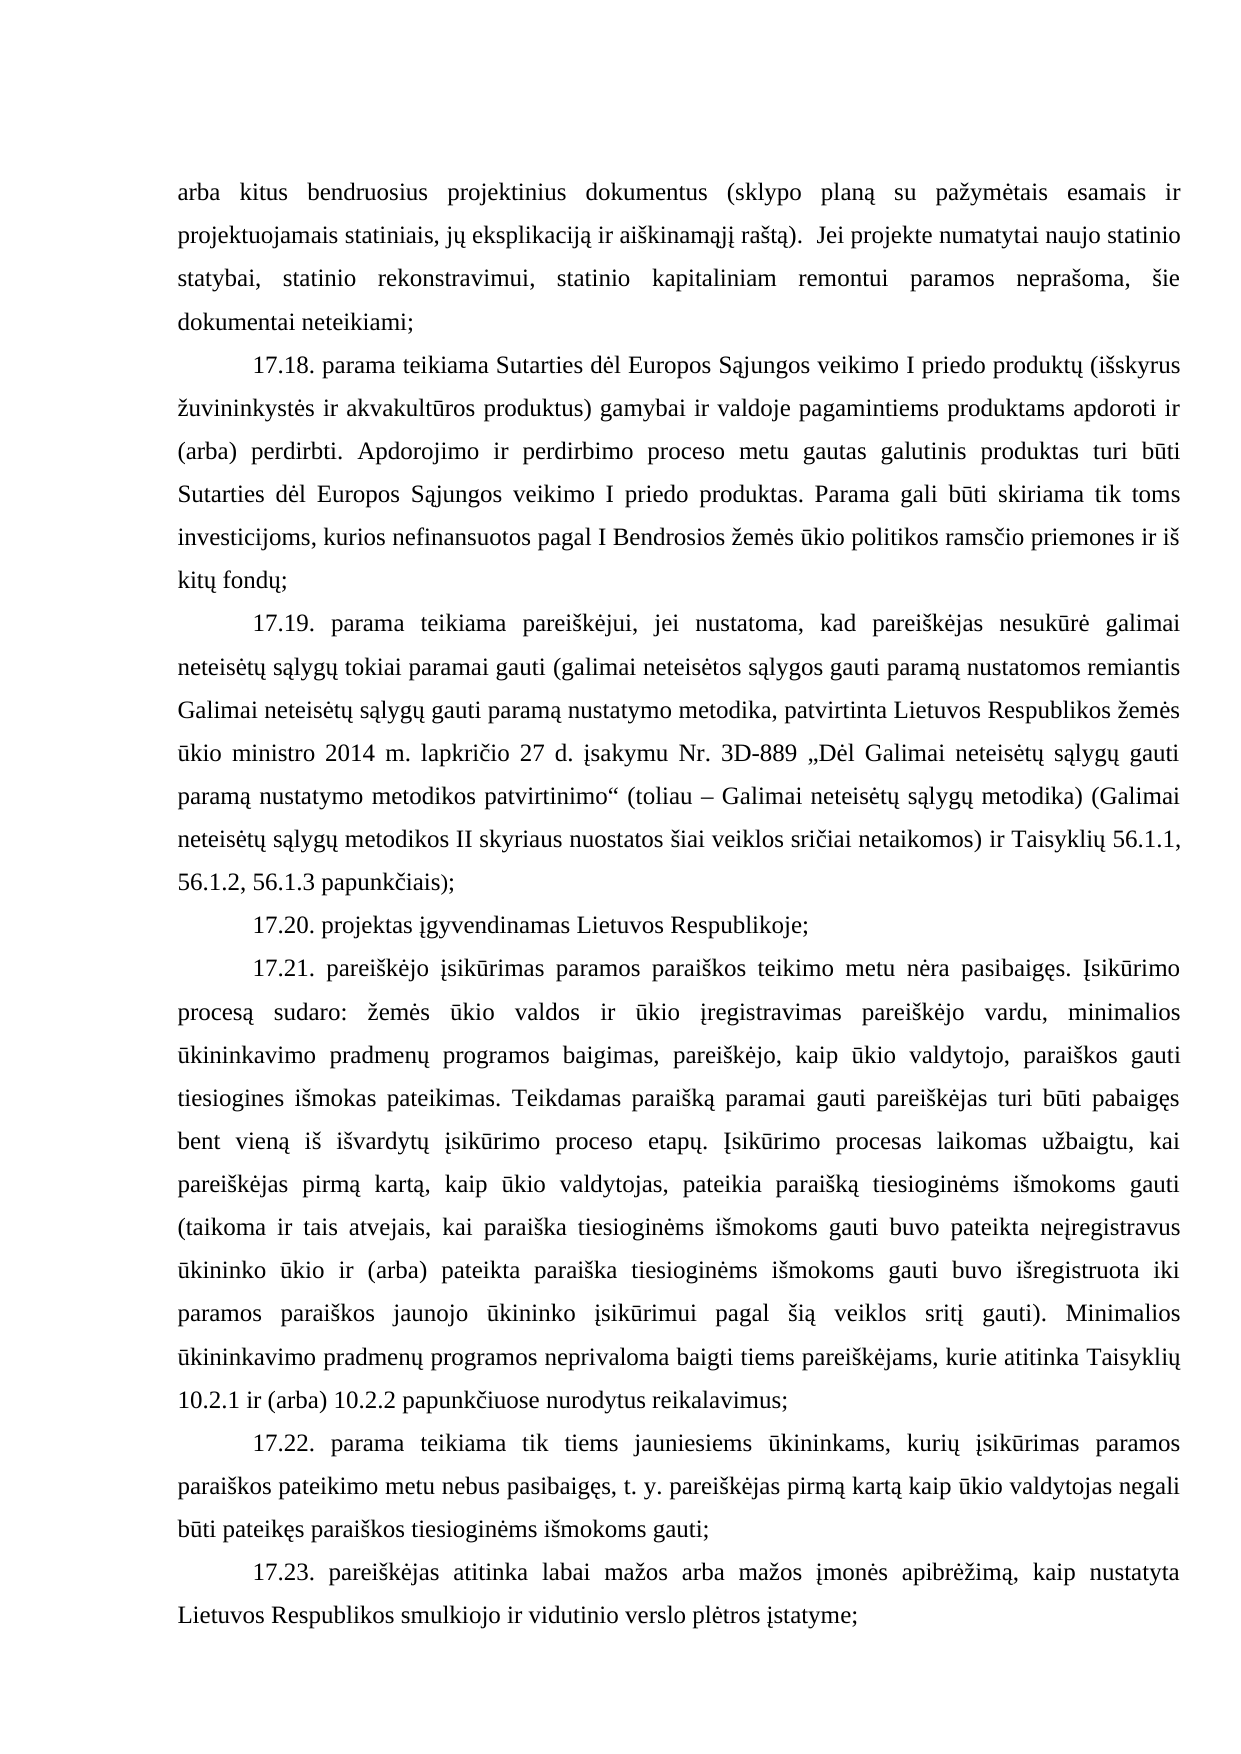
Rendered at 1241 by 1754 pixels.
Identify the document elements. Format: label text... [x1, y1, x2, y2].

text arba kitus bendruosius projektinius dokumentus (sklypo planą su pažymėtais esamais ir projektuojamais statiniais, jų eksplikaciją ir aiškinamąjį raštą). Jei projekte numatytai naujo statinio statybai, statinio rekonstravimui, statinio kapitaliniam remontui paramos neprašoma, šie dokumentai neteikiami; [177, 177, 1181, 335]
text 17.22. parama teikiama tik tiems jauniesiems ūkininkams, kurių įsikūrimas paramos paraiškos pateikimo metu nebus pasibaigęs, t. y. pareiškėjas pirmą kartą kaip ūkio valdytojas negali būti pateikęs paraiškos tiesioginėms išmokoms gauti; [177, 1428, 1181, 1543]
text 17.23. pareiškėjas atitinka labai mažos arba mažos įmonės apibrėžimą, kaip nustatyta Lietuvos Respublikos smulkiojo ir vidutinio verslo plėtros įstatyme; [177, 1557, 1181, 1629]
text 17.20. projektas įgyvendinamas Lietuvos Respublikoje; [177, 910, 1181, 939]
text 17.18. parama teikiama Sutarties dėl Europos Sąjungos veikimo I priedo produktų (išskyrus žuvininkystės ir akvakultūros produktus) gamybai ir valdoje pagamintiems produktams apdoroti ir (arba) perdirbti. Apdorojimo ir perdirbimo proceso metu gautas galutinis produktas turi būti Sutarties dėl Europos Sąjungos veikimo I priedo produktas. Parama gali būti skiriama tik toms investicijoms, kurios nefinansuotos pagal I Bendrosios žemės ūkio politikos ramsčio priemones ir iš kitų fondų; [177, 350, 1181, 594]
text 17.21. pareiškėjo įsikūrimas paramos paraiškos teikimo metu nėra pasibaigęs. Įsikūrimo procesą sudaro: žemės ūkio valdos ir ūkio įregistravimas pareiškėjo vardu, minimalios ūkininkavimo pradmenų programos baigimas, pareiškėjo, kaip ūkio valdytojo, paraiškos gauti tiesiogines išmokas pateikimas. Teikdamas paraišką paramai gauti pareiškėjas turi būti pabaigęs bent vieną iš išvardytų įsikūrimo proceso etapų. Įsikūrimo procesas laikomas užbaigtu, kai pareiškėjas pirmą kartą, kaip ūkio valdytojas, pateikia paraišką tiesioginėms išmokoms gauti (taikoma ir tais atvejais, kai paraiška tiesioginėms išmokoms gauti buvo pateikta neįregistravus ūkininko ūkio ir (arba) pateikta paraiška tiesioginėms išmokoms gauti buvo išregistruota iki paramos paraiškos jaunojo ūkininko įsikūrimui pagal šią veiklos sritį gauti). Minimalios ūkininkavimo pradmenų programos neprivaloma baigti tiems pareiškėjams, kurie atitinka Taisyklių 10.2.1 ir (arba) 10.2.2 papunkčiuose nurodytus reikalavimus; [177, 953, 1181, 1413]
text 17.19. parama teikiama pareiškėjui, jei nustatoma, kad pareiškėjas nesukūrė galimai neteisėtų sąlygų tokiai paramai gauti (galimai neteisėtos sąlygos gauti paramą nustatomos remiantis Galimai neteisėtų sąlygų gauti paramą nustatymo metodika, patvirtinta Lietuvos Respublikos žemės ūkio ministro 2014 m. lapkričio 27 d. įsakymu Nr. 3D-889 „Dėl Galimai neteisėtų sąlygų gauti paramą nustatymo metodikos patvirtinimo“ (toliau – Galimai neteisėtų sąlygų metodika) (Galimai neteisėtų sąlygų metodikos II skyriaus nuostatos šiai veiklos sričiai netaikomos) ir Taisyklių 56.1.1, 56.1.2, 56.1.3 papunkčiais); [177, 608, 1181, 896]
